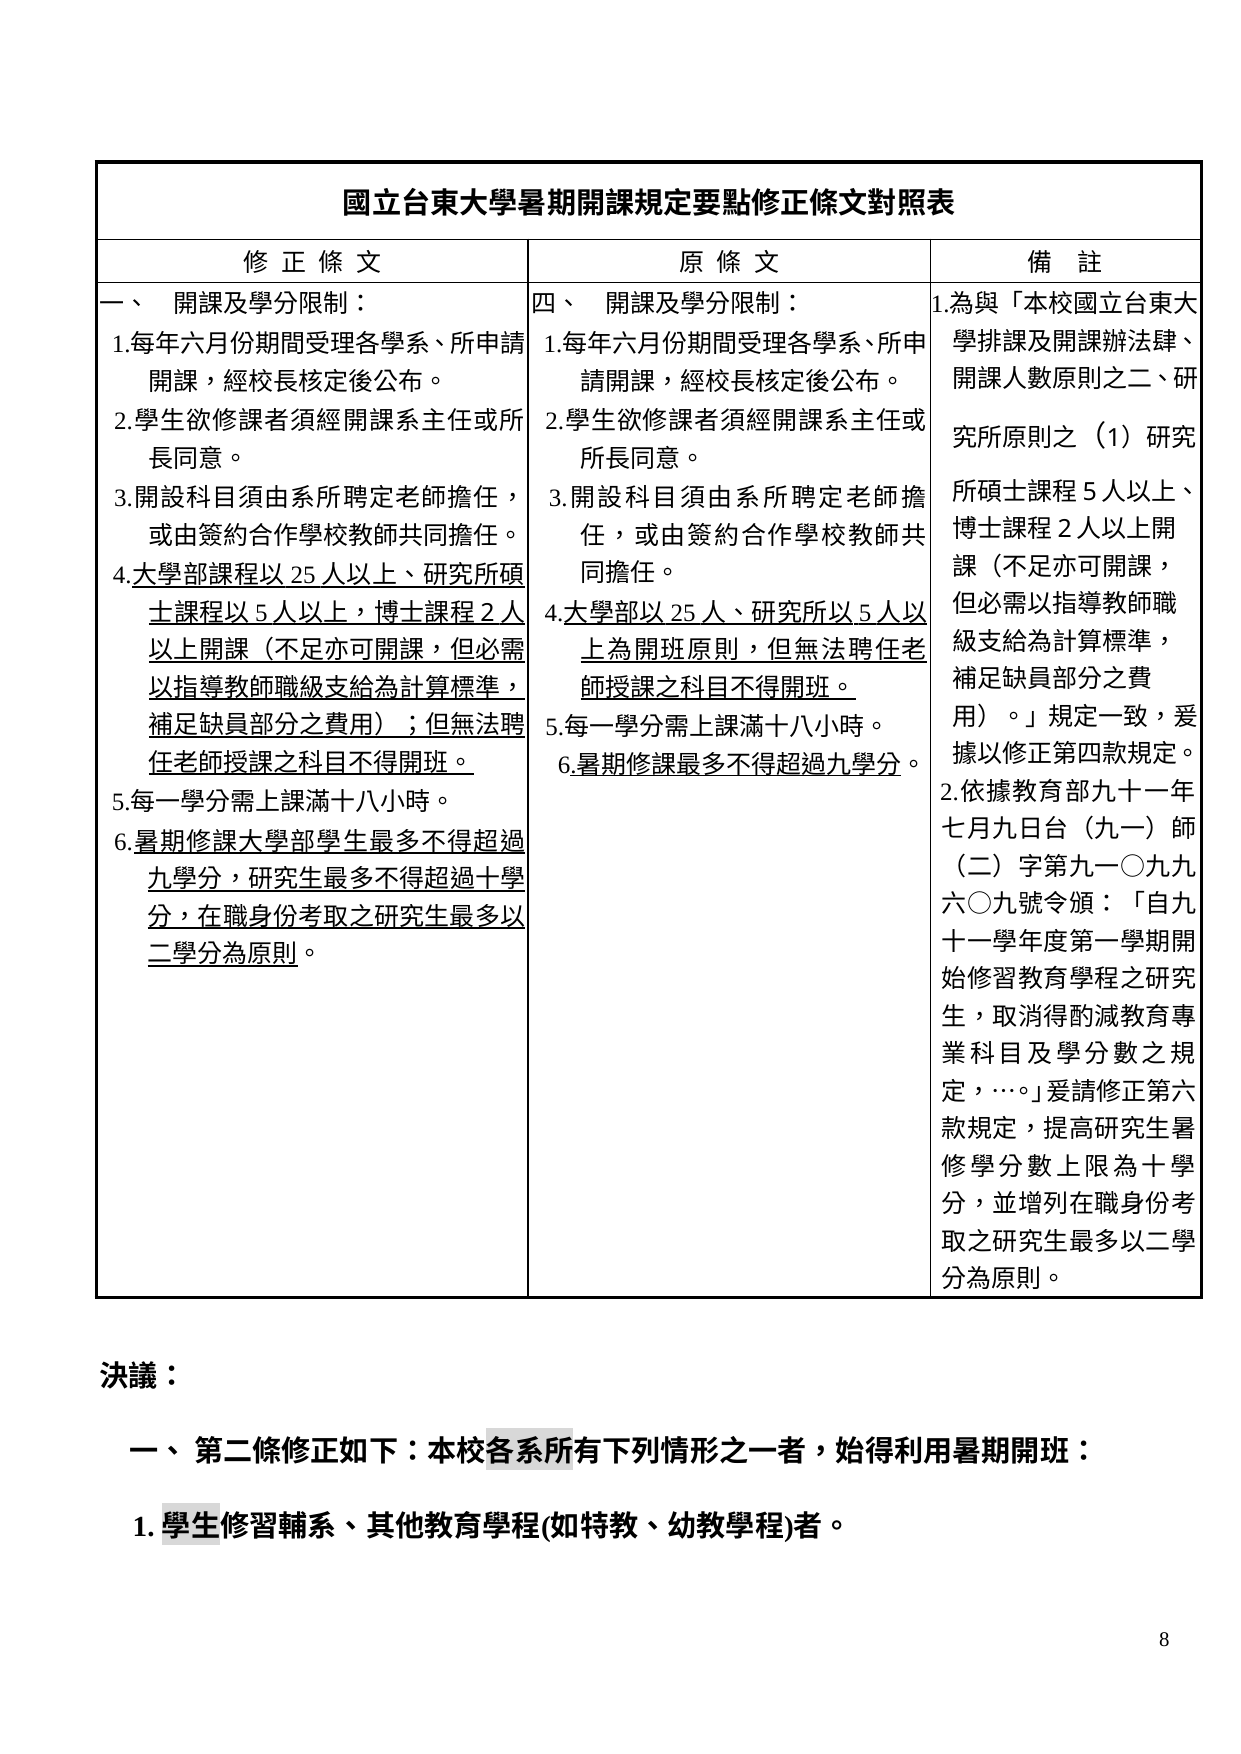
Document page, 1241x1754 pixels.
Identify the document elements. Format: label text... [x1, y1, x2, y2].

table_cell 開課及學分限制： 1.每年六月份期間受理各學系、所申請開課，經校長核定後公布。 2.學生欲修課者須經開課系主任或所長同意。 3.開設科目須由系所聘定老師擔任，或由簽約合作學校教師共同擔任。 4.大學部以25人、研究所以5人以上為開班原則，但無法聘任老師授課之科目不得開班。 5.每一學分需上課滿十八小時。 6.暑期修課最多不得超過九學分。 [529, 283, 930, 1296]
table_cell 1.為與「本校國立台東大學排課及開課辦法肆、開課人數原則之二、研究所原則之（1）研究所碩士課程5人以上、博士課程2人以上開課（不足亦可開課，但必需以指導教師職級支給為計算標準，補足缺員部分之費用）。」規定一致，爰據以修正第四款規定。 2.依據教育部九十一年七月九日台（九一）師（二）字第九一○九九六○九號令頒：「自九十一學年度第一學期開始修習教育學程之研究生，取消得酌減教育專業科目及學分數之規定，…。」爰請修正第六款規定，提高研究生暑修學分數上限為十學分，並增列在職身份考取之研究生最多以二學分為原則。 [931, 283, 1200, 1296]
text 1. 學生修習輔系、其他教育學程(如特教、幼教學程)者。 [99, 1486, 1169, 1561]
table_cell 原 條 文 [529, 240, 930, 282]
table_header 國立台東大學暑期開課規定要點修正條文對照表 [98, 164, 1200, 238]
table_cell 備 註 [931, 240, 1200, 282]
table_cell 修 正 條 文 [98, 240, 527, 282]
table_cell 開課及學分限制： 1.每年六月份期間受理各學系、所申請開課，經校長核定後公布。 2.學生欲修課者須經開課系主任或所長同意。 3.開設科目須由系所聘定老師擔任，或由簽約合作學校教師共同擔任。 4.大學部課程以25人以上、研究所碩士課程以5人以上，博士課程2人以上開課（不足亦可開課，但必需以指導教師職級支給為計算標準，補足缺員部分之費用）；但無法聘任老師授課之科目不得開班。 5.每一學分需上課滿十八小時。 6.暑期修課大學部學生最多不得超過九學分，研究生最多不得超過十學分，在職身份考取之研究生最多以二學分為原則。 [98, 283, 527, 1296]
text 決議： [99, 1336, 1169, 1411]
text 一、 第二條修正如下：本校各系所有下列情形之一者，始得利用暑期開班： [129, 1411, 1169, 1486]
